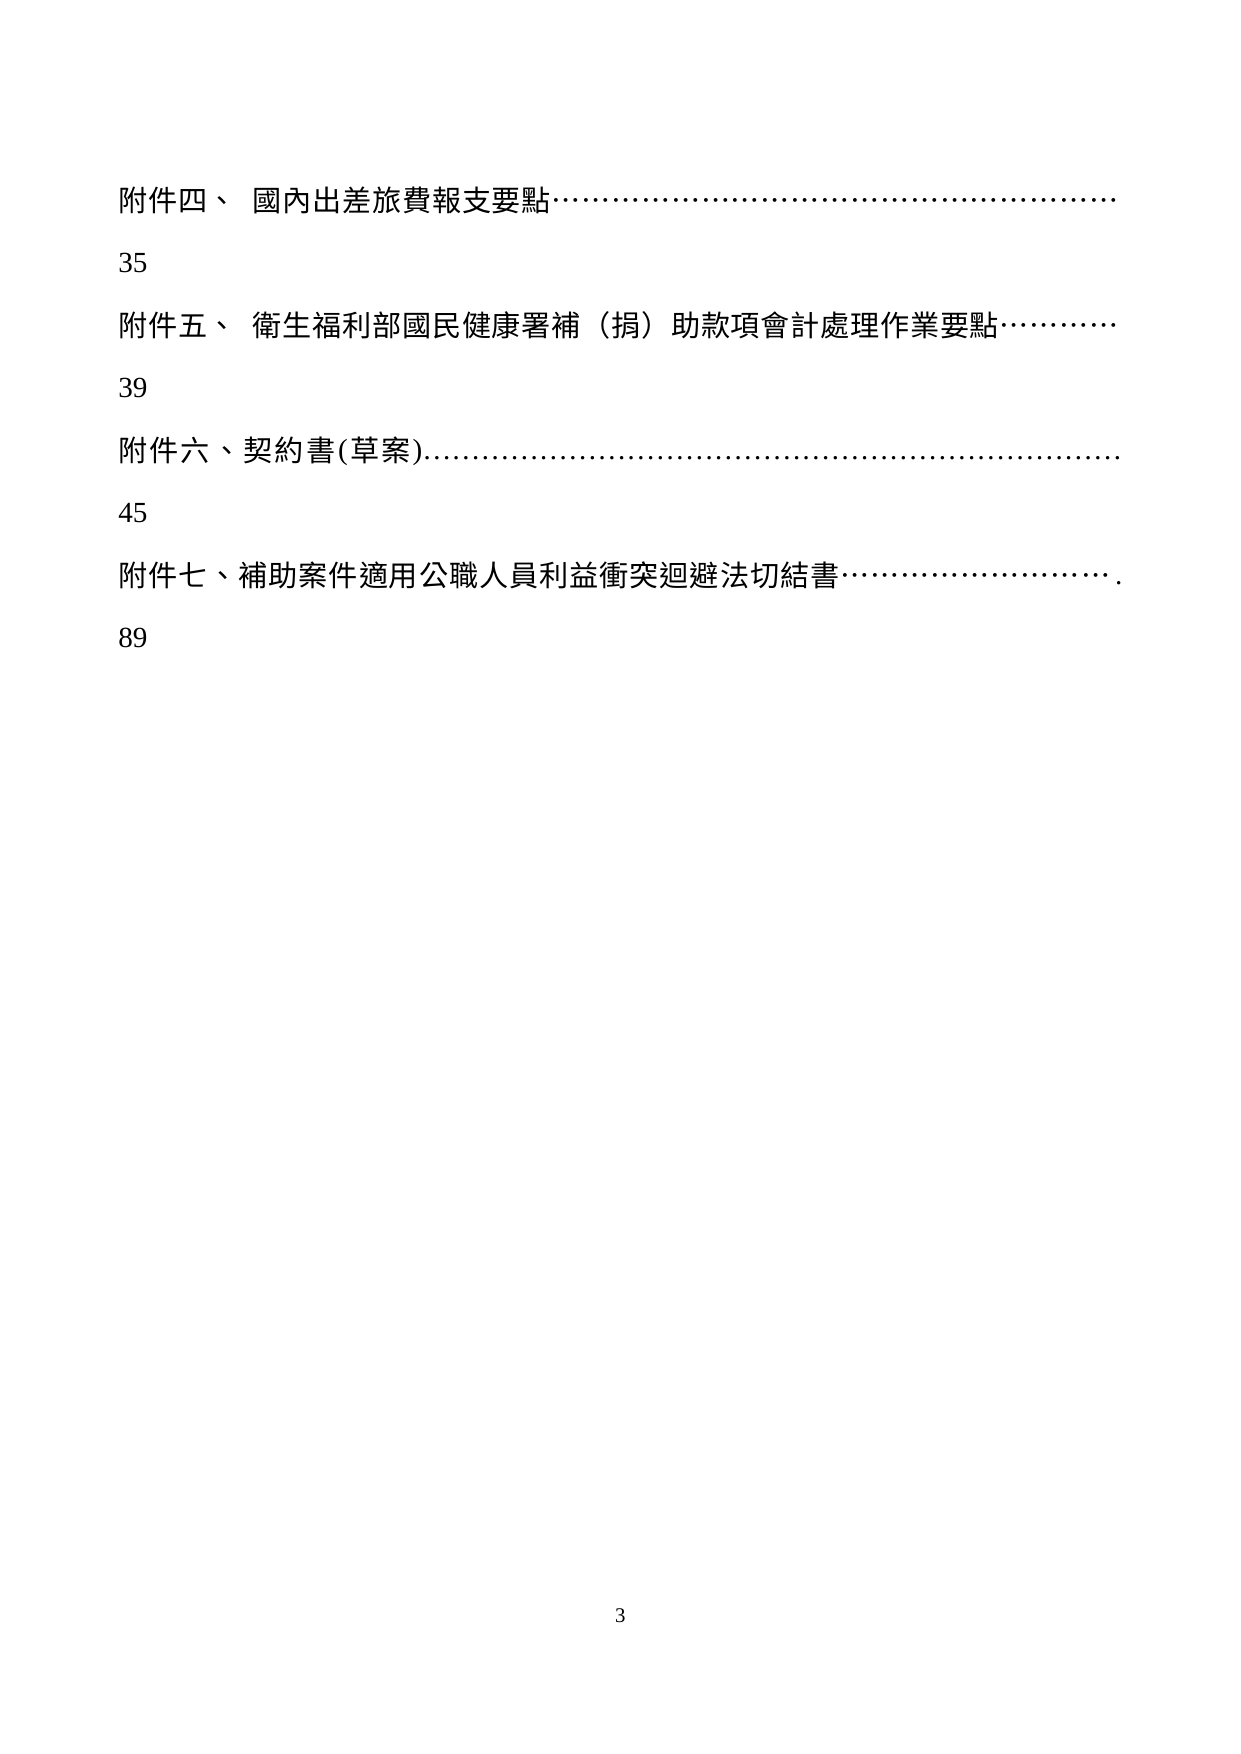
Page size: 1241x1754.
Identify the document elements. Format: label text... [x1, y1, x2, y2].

text 附件五、 衛生福利部國民健康署補（捐）助款項會計處理作業要點…………39 [118, 282, 1122, 407]
text 附件六、契約書(草案)………………………………………………………………45 [118, 407, 1122, 532]
text 附件四、 國內出差旅費報支要點…………………………………………………35 [118, 157, 1122, 282]
text 附件七、補助案件適用公職人員利益衝突迴避法切結書………………………. 89 [118, 532, 1122, 657]
